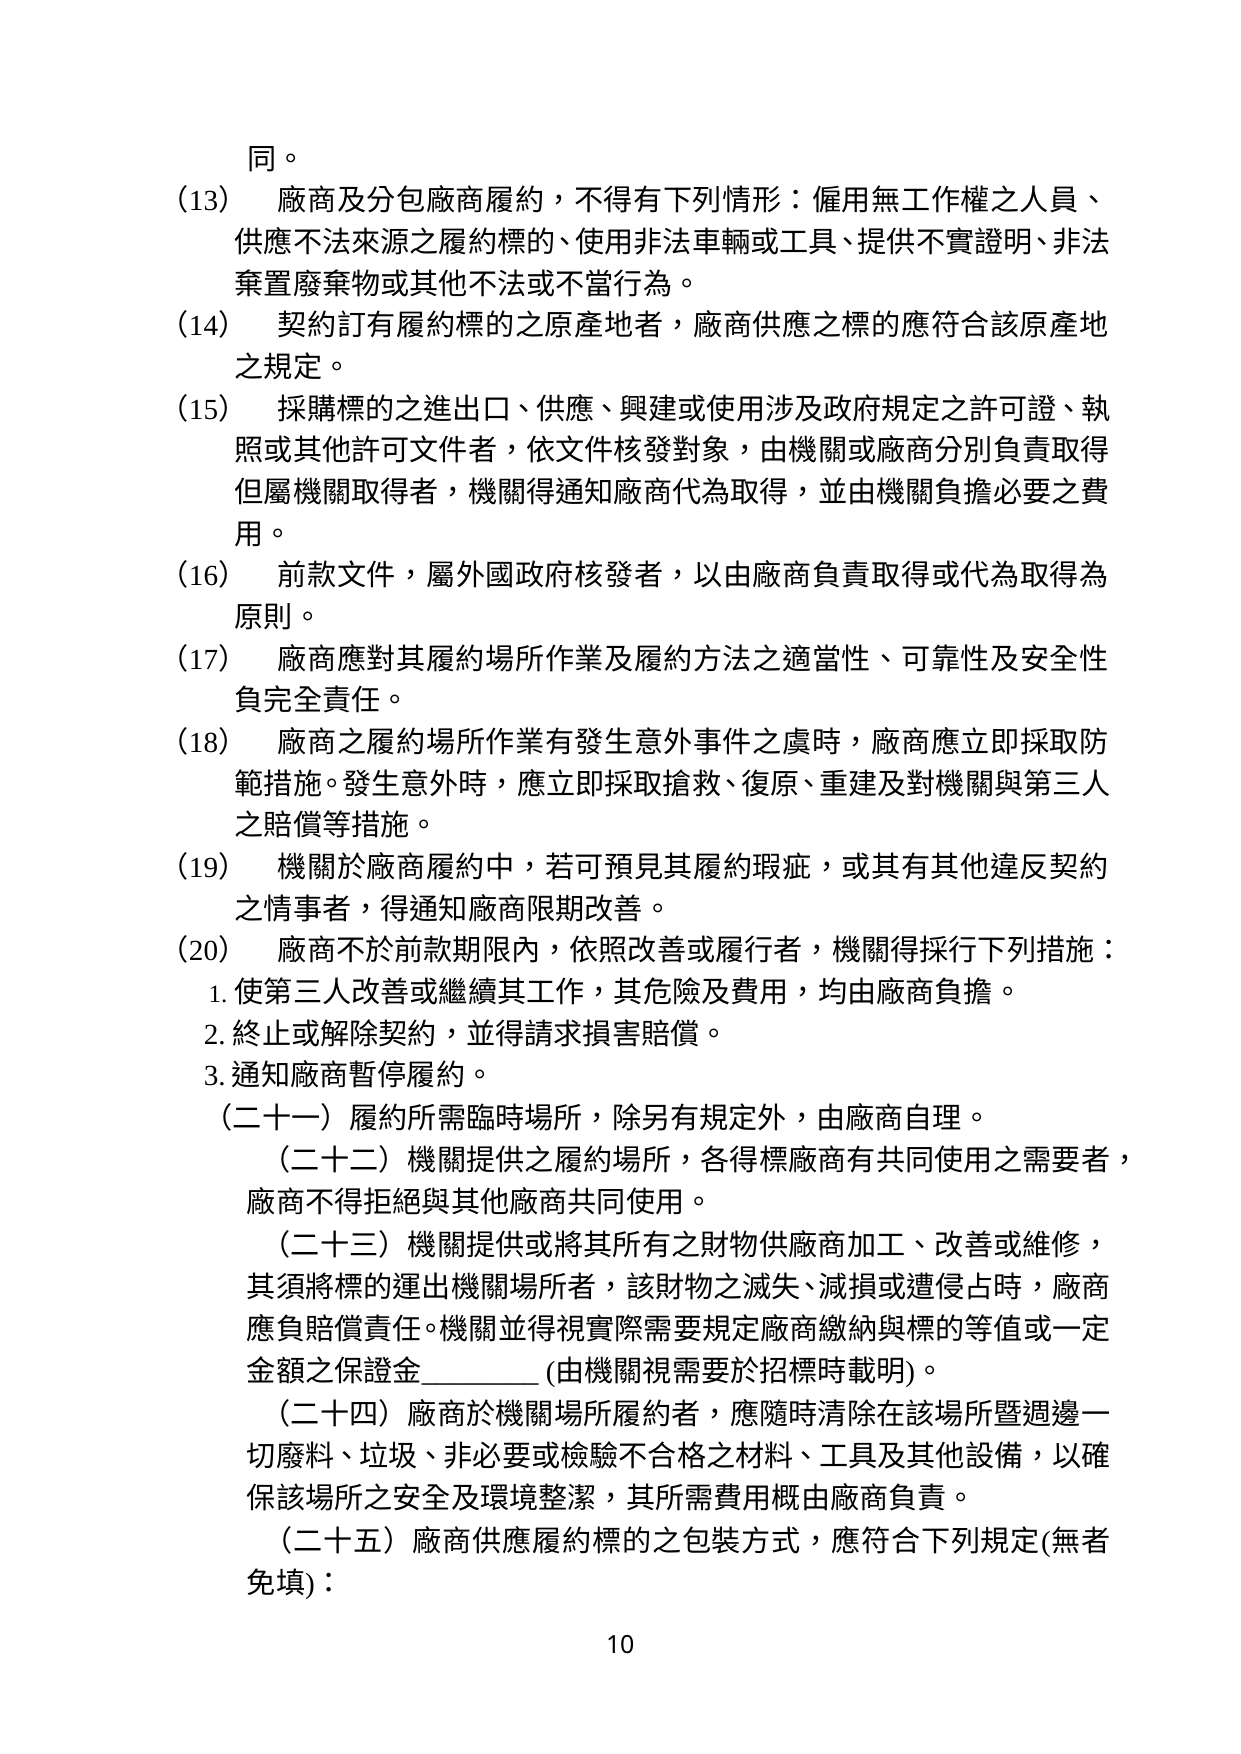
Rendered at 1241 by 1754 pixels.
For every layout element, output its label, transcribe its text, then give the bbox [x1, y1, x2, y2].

list 前款文件，屬外國政府核發者，以由廠商負責取得或代為取得為原則。 [159, 552, 1110, 636]
list 廠商及分包廠商履約，不得有下列情形：僱用無工作權之人員、供應不法來源之履約標的、使用非法車輛或工具、提供不實證明、非法棄置廢棄物或其他不法或不當行為。 [159, 177, 1110, 302]
list （二十四）廠商於機關場所履約者，應隨時清除在該場所暨週邊一切廢料、垃圾、非必要或檢驗不合格之材料、工具及其他設備，以確保該場所之安全及環境整潔，其所需費用概由廠商負責。 [130, 1390, 1110, 1517]
text 3. 通知廠商暫停履約。 [189, 1052, 1110, 1094]
list 採購標的之進出口、供應、興建或使用涉及政府規定之許可證、執照或其他許可文件者，依文件核發對象，由機關或廠商分別負責取得。但屬機關取得者，機關得通知廠商代為取得，並由機關負擔必要之費用。 [159, 386, 1110, 552]
list 廠商不於前款期限內，依照改善或履行者，機關得採行下列措施： [159, 927, 1110, 969]
list 機關於廠商履約中，若可預見其履約瑕疵，或其有其他違反契約之情事者，得通知廠商限期改善。 [159, 844, 1110, 927]
list （二十三）機關提供或將其所有之財物供廠商加工、改善或維修，其須將標的運出機關場所者，該財物之滅失、減損或遭侵占時，廠商應負賠償責任。機關並得視實際需要規定廠商繳納與標的等值或一定金額之保證金________ (由機關視需要於招標時載明)。 [130, 1221, 1110, 1390]
list 廠商應對其履約場所作業及履約方法之適當性、可靠性及安全性負完全責任。 [159, 636, 1110, 719]
list （二十一）履約所需臨時場所，除另有規定外，由廠商自理。 [189, 1094, 1104, 1136]
list （二十五）廠商供應履約標的之包裝方式，應符合下列規定(無者免填)： [130, 1517, 1110, 1602]
list 前目轉包廠商與廠商對機關負連帶履行及賠償責任。再轉包者，亦同。 [209, 136, 1110, 177]
list （二十二）機關提供之履約場所，各得標廠商有共同使用之需要者，廠商不得拒絕與其他廠商共同使用。 [130, 1136, 1110, 1221]
list 契約訂有履約標的之原產地者，廠商供應之標的應符合該原產地之規定。 [159, 302, 1110, 386]
list 廠商之履約場所作業有發生意外事件之虞時，廠商應立即採取防範措施。發生意外時，應立即採取搶救、復原、重建及對機關與第三人之賠償等措施。 [159, 719, 1110, 844]
text 1. 使第三人改善或繼續其工作，其危險及費用，均由廠商負擔。 [189, 969, 1110, 1011]
text 2. 終止或解除契約，並得請求損害賠償。 [189, 1011, 1110, 1052]
